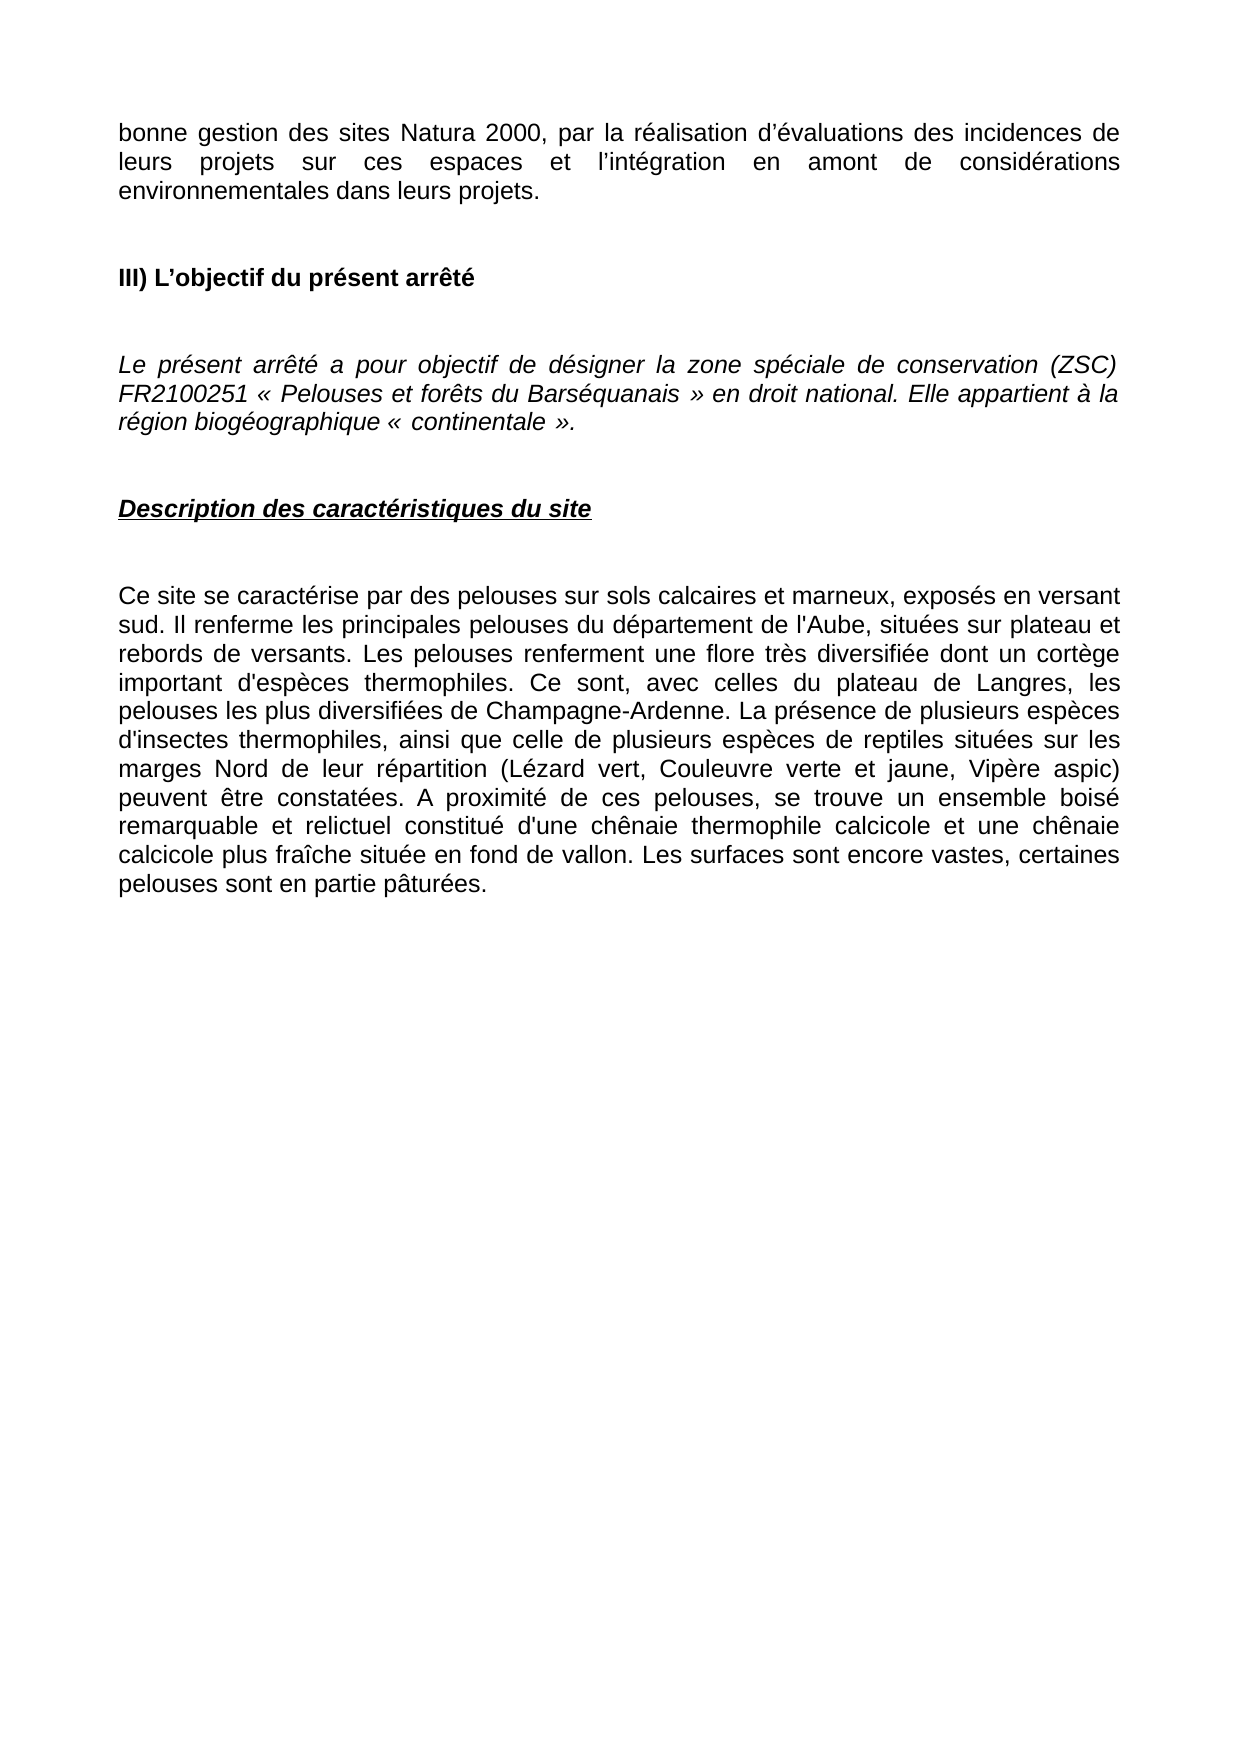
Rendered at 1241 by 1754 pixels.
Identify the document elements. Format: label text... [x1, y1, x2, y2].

text Le présent arrêté a pour objectif de désigner la zone spéciale de conservation (ZSC) FR2100251 « Pelouses et forêts du Barséquanais » en droit national. Elle appartient à la région biogéographique « continentale ». [118, 350, 1122, 436]
text bonne gestion des sites Natura 2000, par la réalisation d’évaluations des incidences de leurs projets sur ces espaces et l’intégration en amont de considérations environnementales dans leurs projets. [118, 118, 1122, 204]
text Description des caractéristiques du site [118, 494, 1122, 523]
text III) L’objectif du présent arrêté [118, 263, 1122, 291]
text Ce site se caractérise par des pelouses sur sols calcaires et marneux, exposés en versant sud. Il renferme les principales pelouses du département de l'Aube, situées sur plateau et rebords de versants. Les pelouses renferment une flore très diversifiée dont un cortège important d'espèces thermophiles. Ce sont, avec celles du plateau de Langres, les pelouses les plus diversifiées de Champagne-Ardenne. La présence de plusieurs espèces d'insectes thermophiles, ainsi que celle de plusieurs espèces de reptiles situées sur les marges Nord de leur répartition (Lézard vert, Couleuvre verte et jaune, Vipère aspic) peuvent être constatées. A proximité de ces pelouses, se trouve un ensemble boisé remarquable et relictuel constitué d'une chênaie thermophile calcicole et une chênaie calcicole plus fraîche située en fond de vallon. Les surfaces sont encore vastes, certaines pelouses sont en partie pâturées. [118, 581, 1122, 898]
